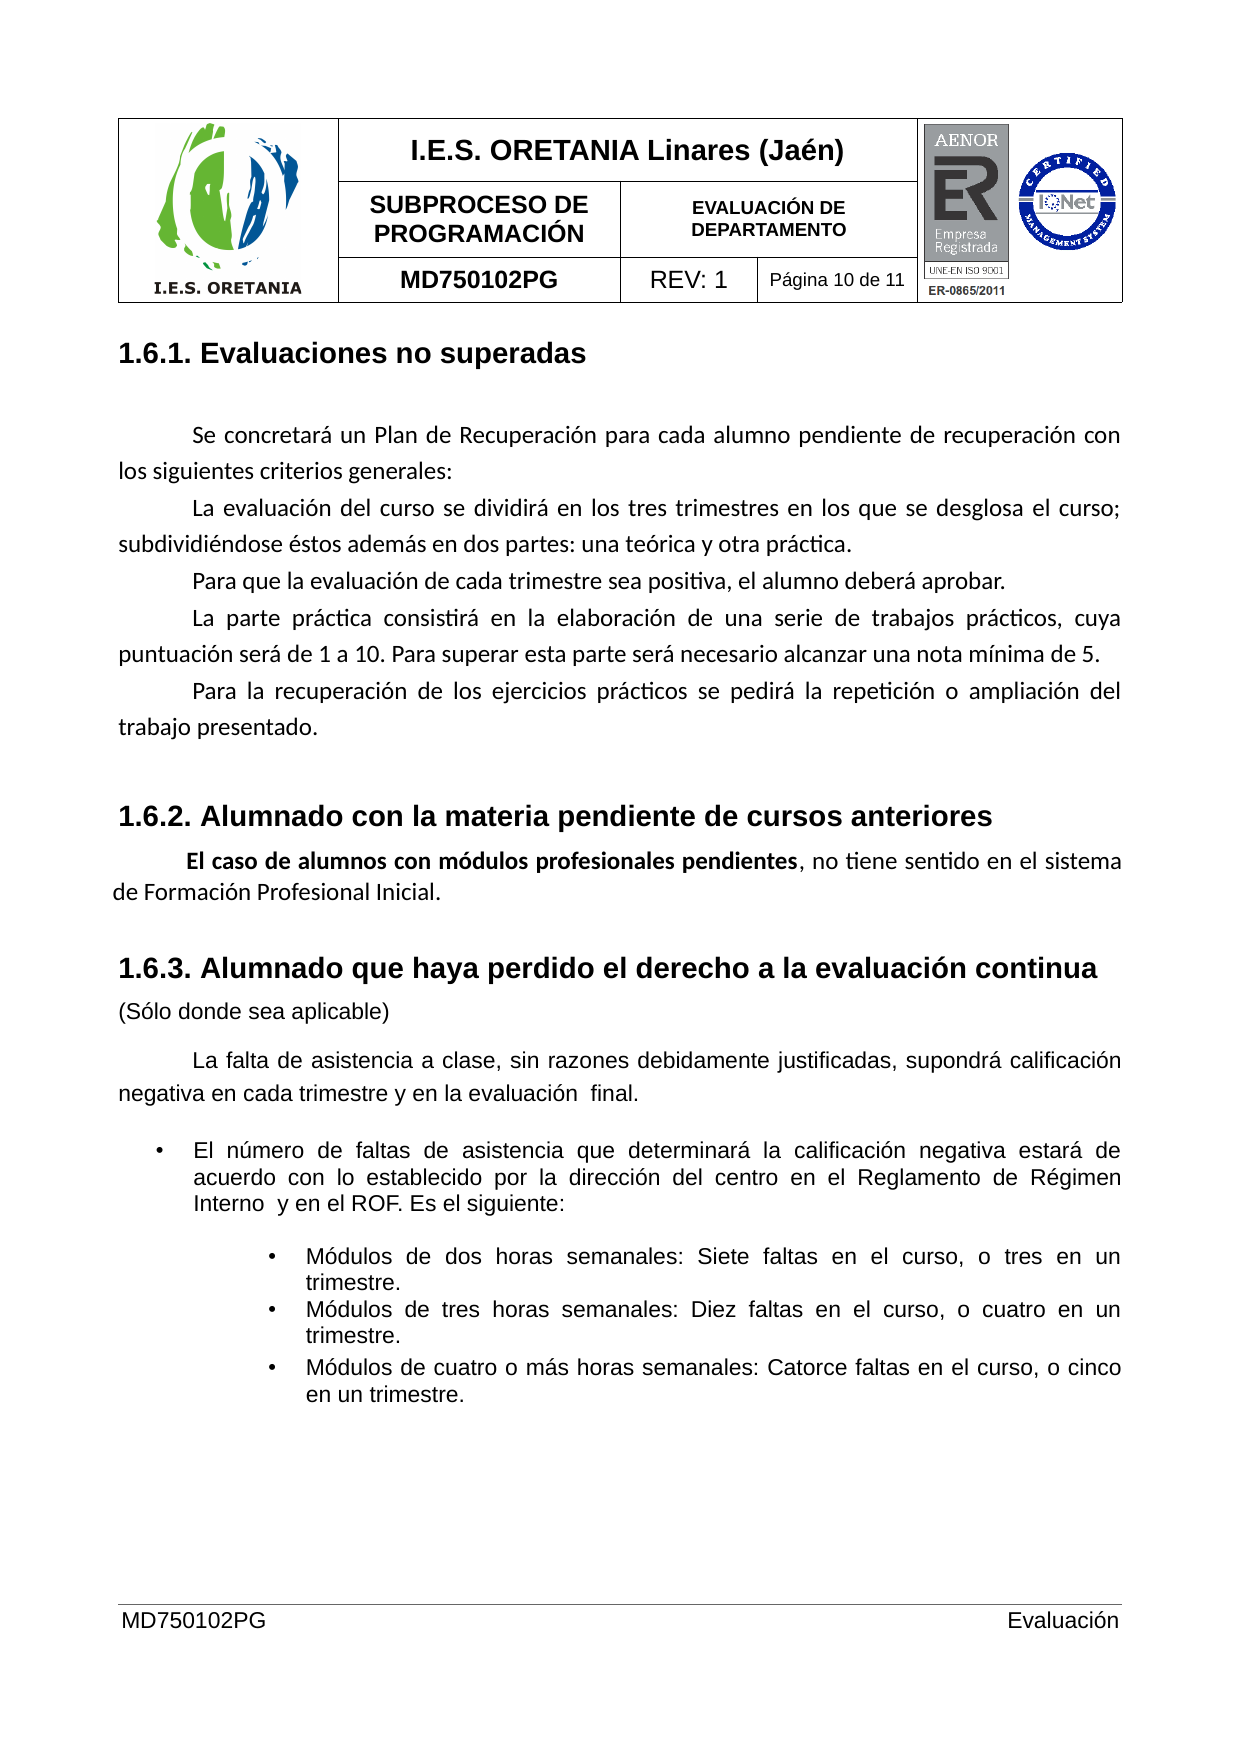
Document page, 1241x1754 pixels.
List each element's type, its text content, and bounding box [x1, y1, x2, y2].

text La evaluación del curso se dividirá en los tres trimestres en los que se desglosa el curso; subdividiéndose éstos además en dos partes: una teórica y otra práctica. [118, 492, 1122, 559]
text La parte práctica consistirá en la elaboración de una serie de trabajos prácticos, cuya puntuación será de 1 a 10. Para superar esta parte será necesario alcanzar una nota mínima de 5. [118, 602, 1122, 669]
subtitle Evaluaciones no superadas [118, 336, 1122, 370]
list Módulos de dos horas semanales: Siete faltas en el curso, o tres en un trimestre. [268, 1243, 1122, 1296]
text La falta de asistencia a clase, sin razones debidamente justificadas, supondrá calificación negativa en cada trimestre y en la evaluación final. [118, 1044, 1122, 1106]
picture [154, 123, 302, 294]
subtitle Alumnado con la materia pendiente de cursos anteriores [118, 799, 1122, 833]
text Para la recuperación de los ejercicios prácticos se pedirá la repetición o ampliación del trabajo presentado. [118, 675, 1122, 742]
text Se concretará un Plan de Recuperación para cada alumno pendiente de recuperación con los siguientes criterios generales: [118, 419, 1122, 486]
subtitle Alumnado que haya perdido el derecho a la evaluación continua [118, 951, 1122, 985]
picture [922, 123, 1117, 301]
text Para que la evaluación de cada trimestre sea positiva, el alumno deberá aprobar. [118, 565, 1122, 596]
text El caso de alumnos con módulos profesionales pendientes, no tiene sentido en el sistema de Formación Profesional Inicial. [111, 845, 1123, 906]
list Módulos de tres horas semanales: Diez faltas en el curso, o cuatro en un trimestre. [268, 1296, 1122, 1348]
list Módulos de cuatro o más horas semanales: Catorce faltas en el curso, o cinco en un trimestre. [268, 1354, 1122, 1407]
text (Sólo donde sea aplicable) [118, 998, 1122, 1024]
list El número de faltas de asistencia que determinará la calificación negativa estará de acuerdo con lo establecido por la dirección del centro en el Reglamento de Régimen Interno y en el ROF. Es el siguiente: [156, 1137, 1122, 1217]
